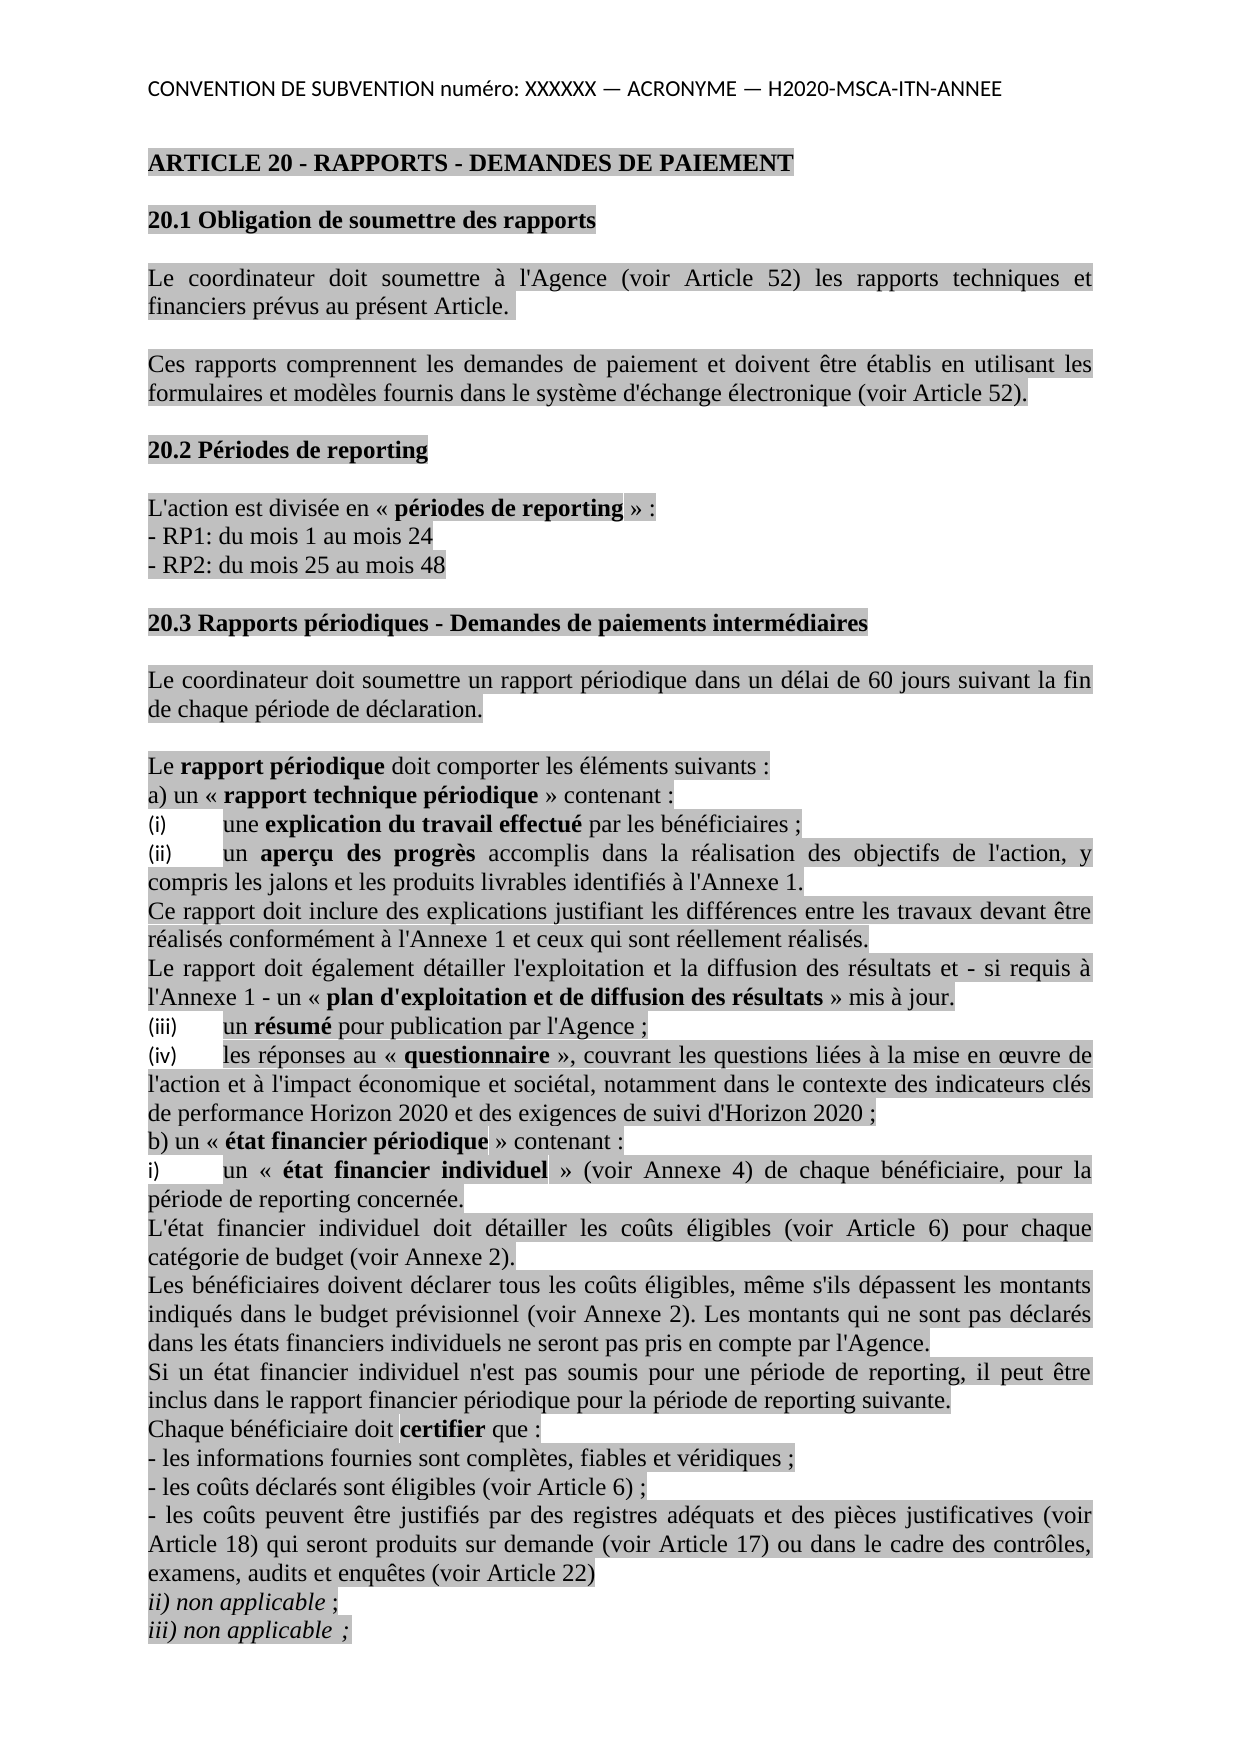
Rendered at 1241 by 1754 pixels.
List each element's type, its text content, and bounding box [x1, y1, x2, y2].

list - les informations fournies sont complètes, fiables et véridiques ; [148, 1443, 1093, 1472]
list Le rapport doit également détailler l'exploitation et la diffusion des résultats et - si requis à l'Annexe 1 - un « plan d'exploitation et de diffusion des résultats » mis à jour. [148, 953, 1093, 1011]
list 20.1 Obligation de soumettre des rapports [148, 205, 1093, 234]
list L'état financier individuel doit détailler les coûts éligibles (voir Article 6) pour chaque catégorie de budget (voir Annexe 2). [148, 1213, 1093, 1270]
list ARTICLE 20 - RAPPORTS - DEMANDES DE PAIEMENT [148, 148, 1093, 176]
list Ces rapports comprennent les demandes de paiement et doivent être établis en utilisant les formulaires et modèles fournis dans le système d'échange électronique (voir Article 52). [148, 349, 1093, 406]
list iii) non applicable ; [148, 1615, 1093, 1644]
list - RP1: du mois 1 au mois 24 [148, 521, 1093, 550]
list Le coordinateur doit soumettre à l'Agence (voir Article 52) les rapports techniques et financiers prévus au présent Article. [148, 263, 1093, 320]
list un résumé pour publication par l'Agence ; [148, 1011, 1093, 1040]
list Si un état financier individuel n'est pas soumis pour une période de reporting, il peut être inclus dans le rapport financier périodique pour la période de reporting suivante. [148, 1357, 1093, 1414]
list Les bénéficiaires doivent déclarer tous les coûts éligibles, même s'ils dépassent les montants indiqués dans le budget prévisionnel (voir Annexe 2). Les montants qui ne sont pas déclarés dans les états financiers individuels ne seront pas pris en compte par l'Agence. [148, 1270, 1093, 1357]
list - RP2: du mois 25 au mois 48 [148, 550, 1093, 579]
list les réponses au « questionnaire », couvrant les questions liées à la mise en œuvre de l'action et à l'impact économique et sociétal, notamment dans le contexte des indicateurs clés de performance Horizon 2020 et des exigences de suivi d'Horizon 2020 ; [148, 1040, 1093, 1126]
list Chaque bénéficiaire doit certifier que : [148, 1414, 1093, 1443]
list Le rapport périodique doit comporter les éléments suivants : [148, 751, 1093, 780]
list - les coûts déclarés sont éligibles (voir Article 6) ; [148, 1472, 1093, 1500]
list une explication du travail effectué par les bénéficiaires ; [148, 809, 1093, 838]
text b) un « état financier périodique » contenant : [148, 1126, 1093, 1155]
list 20.3 Rapports périodiques - Demandes de paiements intermédiaires [148, 608, 1093, 636]
list 20.2 Périodes de reporting [148, 435, 1093, 464]
list un « état financier individuel » (voir Annexe 4) de chaque bénéficiaire, pour la période de reporting concernée. [148, 1155, 1093, 1213]
list Le coordinateur doit soumettre un rapport périodique dans un délai de 60 jours suivant la fin de chaque période de déclaration. [148, 665, 1093, 723]
list un aperçu des progrès accomplis dans la réalisation des objectifs de l'action, y compris les jalons et les produits livrables identifiés à l'Annexe 1. [148, 838, 1093, 896]
list a) un « rapport technique périodique » contenant : [148, 780, 1093, 809]
list - les coûts peuvent être justifiés par des registres adéquats et des pièces justificatives (voir Article 18) qui seront produits sur demande (voir Article 17) ou dans le cadre des contrôles, examens, audits et enquêtes (voir Article 22) [148, 1500, 1093, 1587]
list ii) non applicable ; [148, 1587, 1093, 1615]
list L'action est divisée en « périodes de reporting » : [148, 493, 1093, 521]
list Ce rapport doit inclure des explications justifiant les différences entre les travaux devant être réalisés conformément à l'Annexe 1 et ceux qui sont réellement réalisés. [148, 896, 1093, 953]
